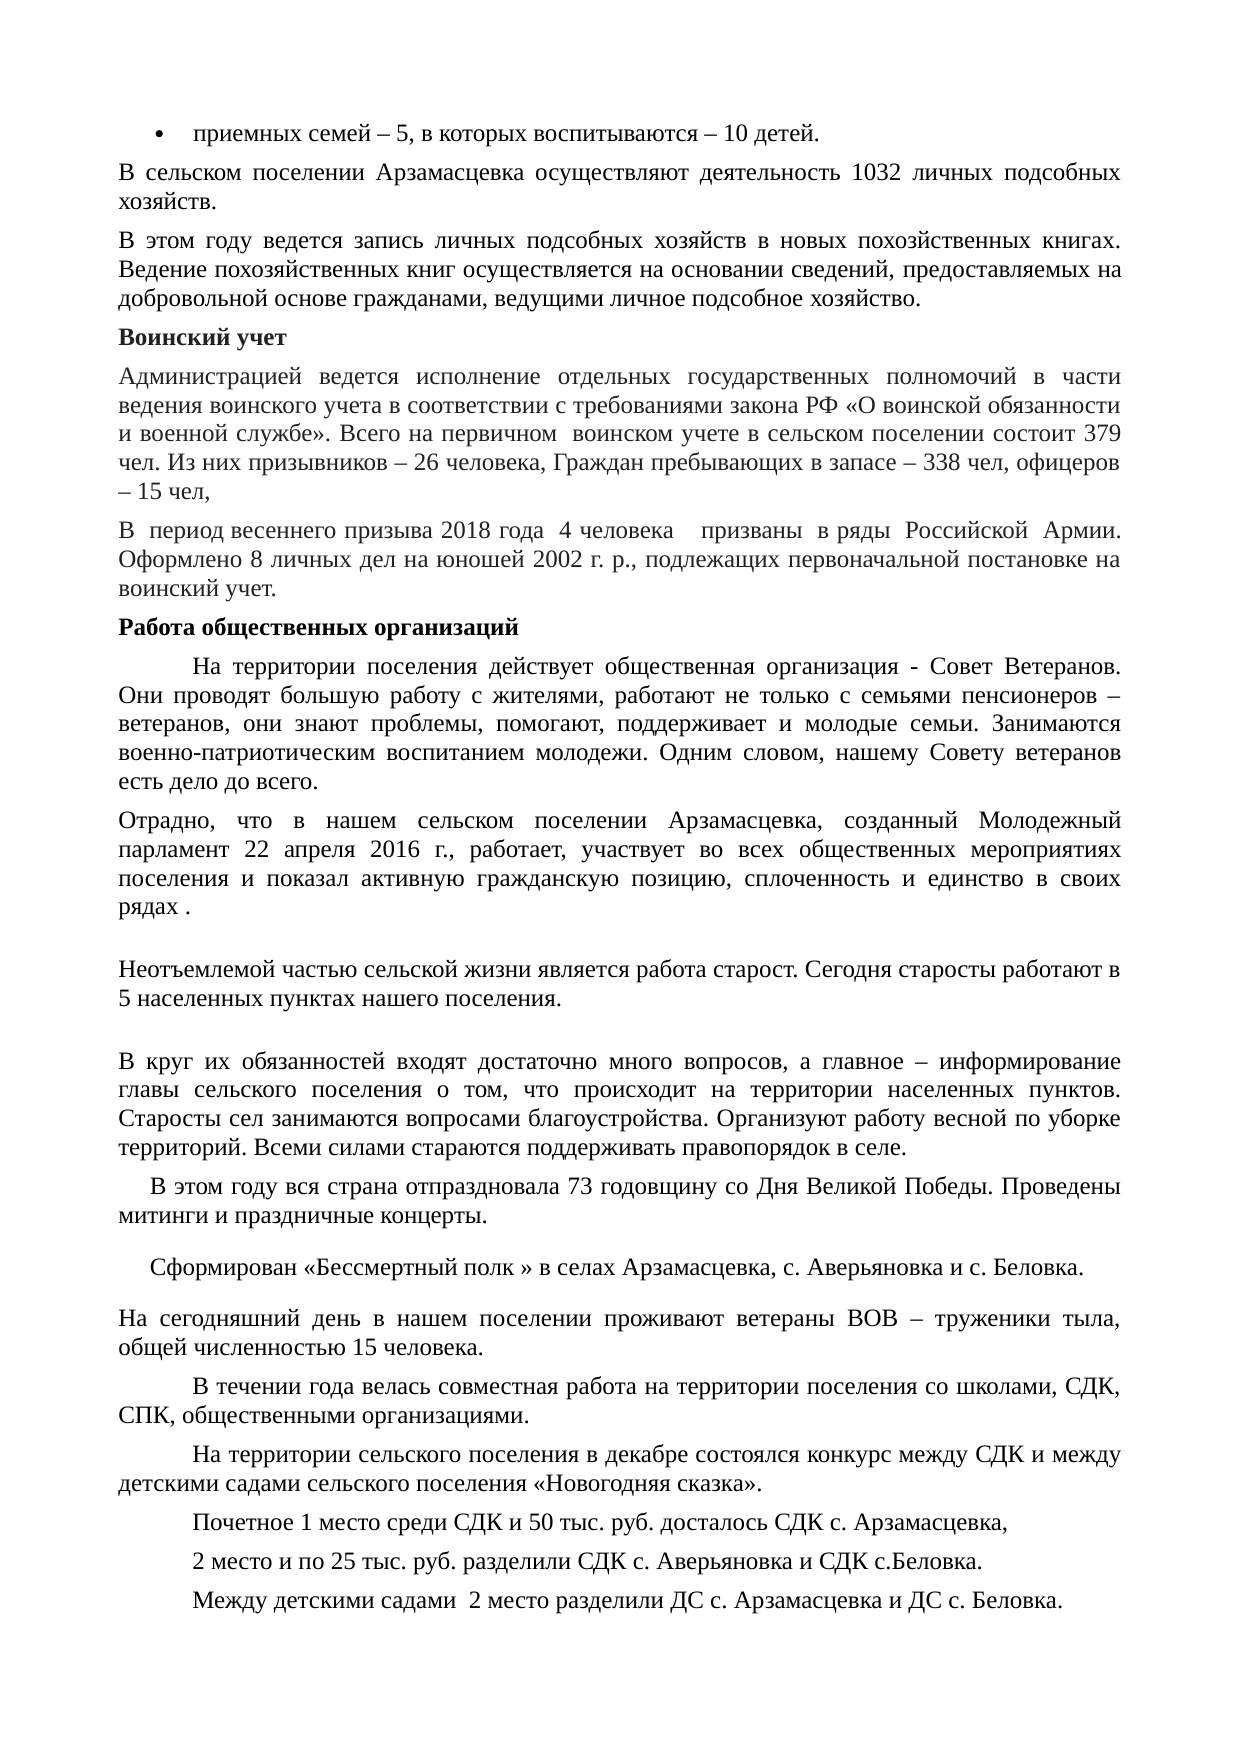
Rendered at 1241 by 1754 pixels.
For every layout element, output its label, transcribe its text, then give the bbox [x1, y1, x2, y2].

text Отрадно, что в нашем сельском поселении Арзамасцевка, созданный Молодежный парламент 22 апреля 2016 г., работает, участвует во всех общественных мероприятиях поселения и показал активную гражданскую позицию, сплоченность и единство в своих рядах . [118, 805, 1122, 920]
text На территории поселения действует общественная организация - Совет Ветеранов. Они проводят большую работу с жителями, работают не только с семьями пенсионеров – ветеранов, они знают проблемы, помогают, поддерживает и молодые семьи. Занимаются военно-патриотическим воспитанием молодежи. Одним словом, нашему Совету ветеранов есть дело до всего. [118, 651, 1122, 795]
text Почетное 1 место среди СДК и 50 тыс. руб. досталось СДК с. Арзамасцевка, [118, 1507, 1122, 1536]
text Воинский учет [118, 322, 1122, 351]
text На территории сельского поселения в декабре состоялся конкурс между СДК и между детскими садами сельского поселения «Новогодняя сказка». [118, 1439, 1122, 1496]
text Между детскими садами 2 место разделили ДС с. Арзамасцевка и ДС с. Беловка. [118, 1585, 1122, 1614]
text Неотъемлемой частью сельской жизни является работа старост. Сегодня старосты работают в 5 населенных пунктах нашего поселения. [118, 954, 1122, 1012]
text В этом году ведется запись личных подсобных хозяйств в новых похозйственных книгах. Ведение похозяйственных книг осуществляется на основании сведений, предоставляемых на добровольной основе гражданами, ведущими личное подсобное хозяйство. [118, 225, 1122, 311]
text Сформирован «Бессмертный полк » в селах Арзамасцевка, с. Аверьяновка и с. Беловка. [118, 1252, 1122, 1280]
text На сегодняшний день в нашем поселении проживают ветераны ВОВ – труженики тыла, общей численностью 15 человека. [118, 1303, 1122, 1361]
text В период весеннего призыва 2018 года 4 человека призваны в ряды Российской Армии. Оформлено 8 личных дел на юношей 2002 г. р., подлежащих первоначальной постановке на воинский учет. [118, 515, 1122, 601]
text В течении года велась совместная работа на территории поселения со школами, СДК, СПК, общественными организациями. [118, 1371, 1122, 1428]
text Администрацией ведется исполнение отдельных государственных полномочий в части ведения воинского учета в соответствии с требованиями закона РФ «О воинской обязанности и военной службе». Всего на первичном воинском учете в сельском поселении состоит 379 чел. Из них призывников – 26 человека, Граждан пребывающих в запасе – 338 чел, офицеров – 15 чел, [118, 361, 1122, 505]
text 2 место и по 25 тыс. руб. разделили СДК с. Аверьяновка и СДК с.Беловка. [118, 1546, 1122, 1575]
list приемных семей – 5, в которых воспитываются – 10 детей. [156, 118, 1122, 147]
text В круг их обязанностей входят достаточно много вопросов, а главное – информирование главы сельского поселения о том, что происходит на территории населенных пунктов. Старосты сел занимаются вопросами благоустройства. Организуют работу весной по уборке территорий. Всеми силами стараются поддерживать правопорядок в селе. [118, 1046, 1122, 1161]
text В сельском поселении Арзамасцевка осуществляют деятельность 1032 личных подсобных хозяйств. [118, 157, 1122, 215]
text Работа общественных организаций [118, 612, 1122, 641]
text В этом году вся страна отпраздновала 73 годовщину со Дня Великой Победы. Проведены митинги и праздничные концерты. [118, 1171, 1122, 1229]
